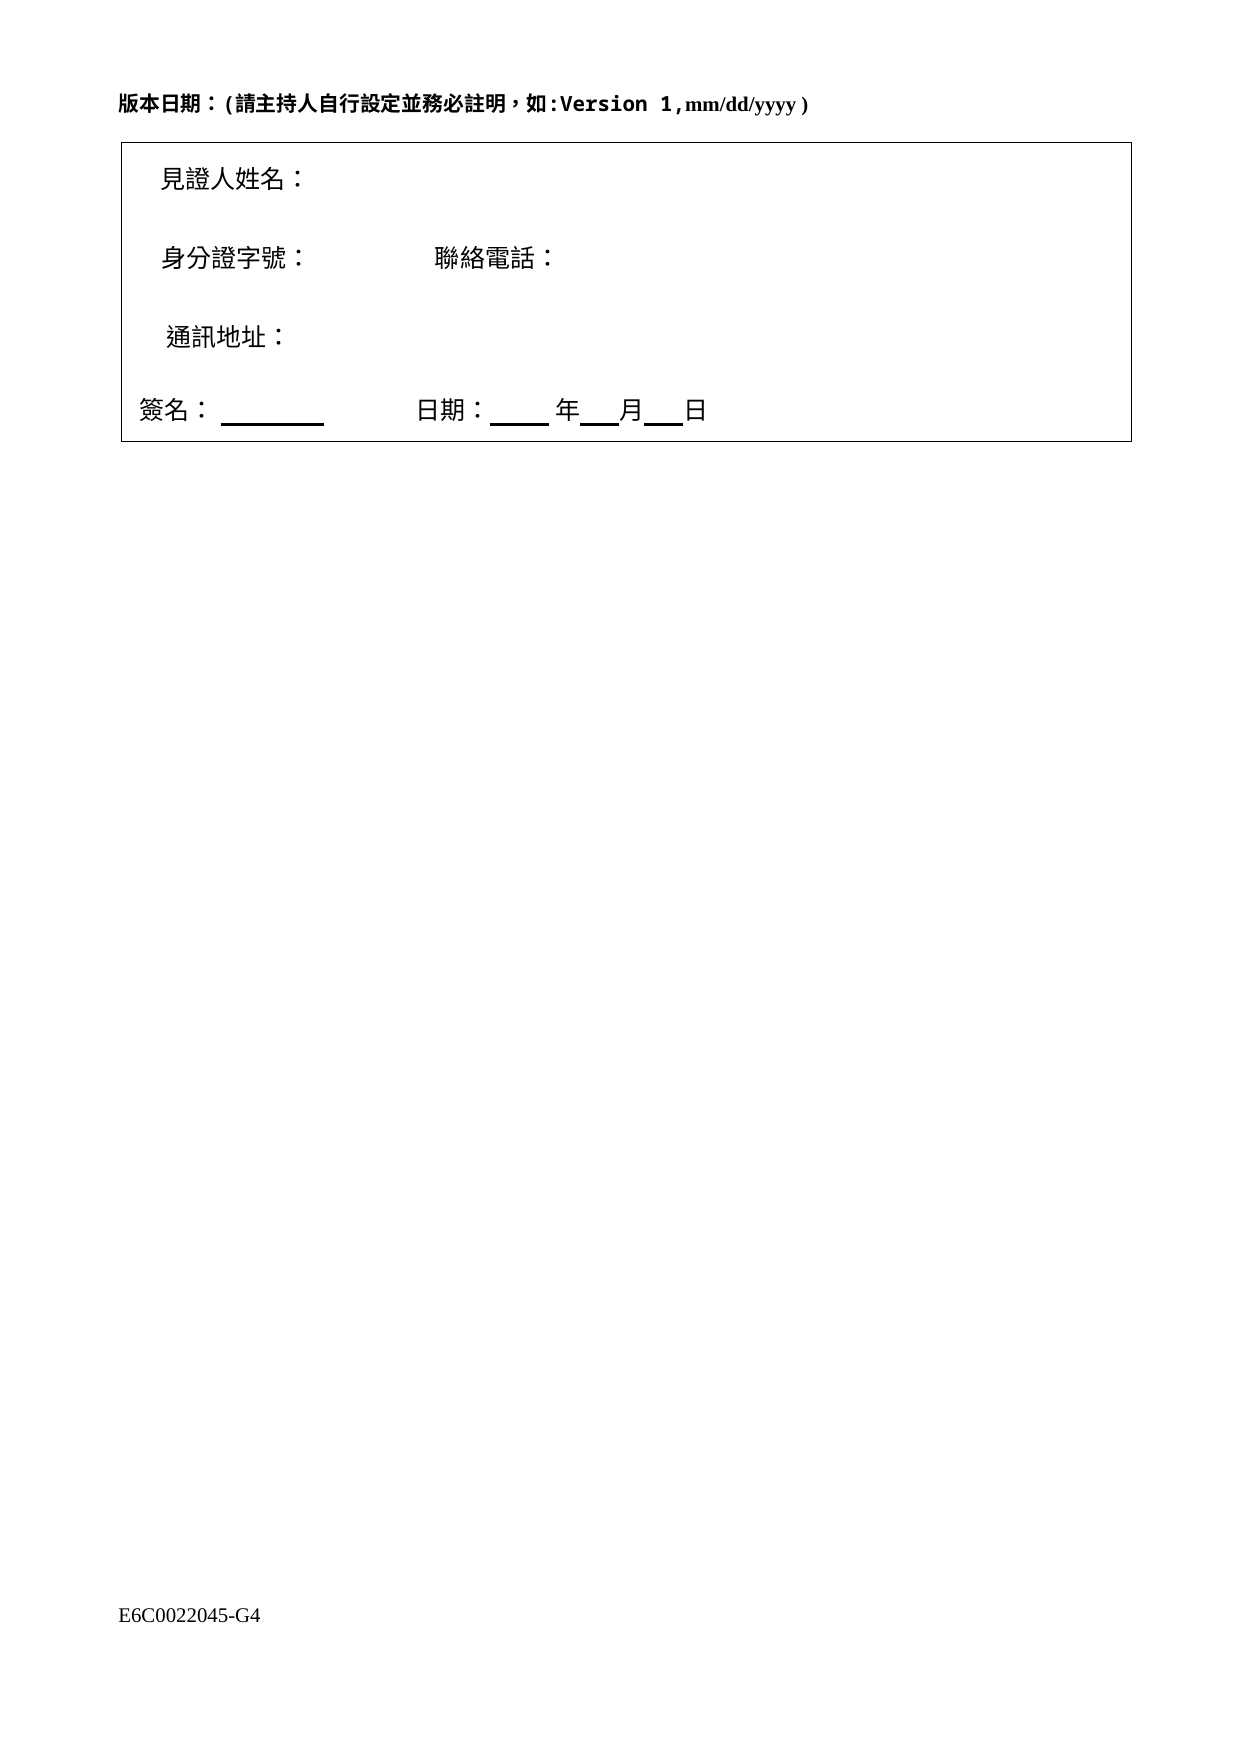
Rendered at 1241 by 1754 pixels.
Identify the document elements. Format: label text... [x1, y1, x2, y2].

table_cell 見證人姓名： 身分證字號： 聯絡電話： 通訊地址： 簽名： 日期： 年 月 日 [122, 143, 1131, 441]
